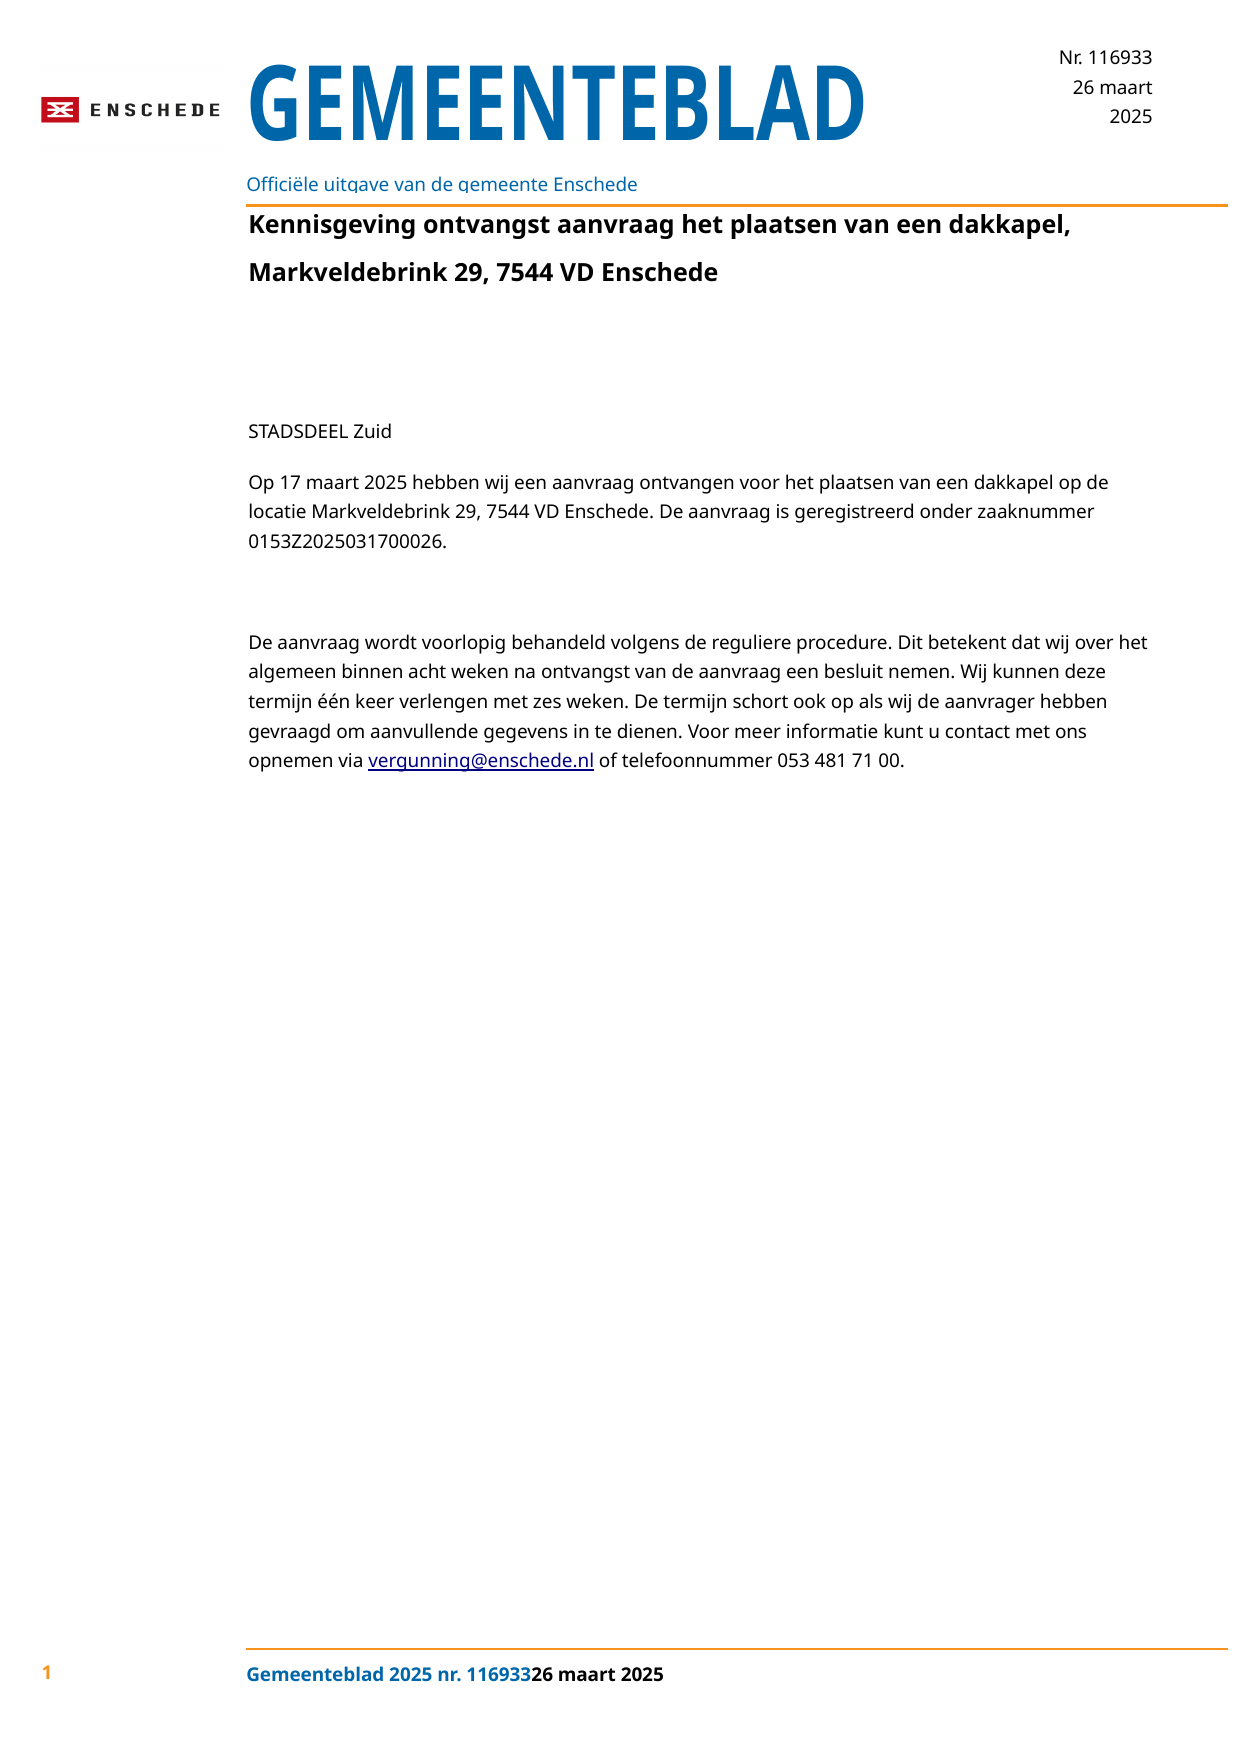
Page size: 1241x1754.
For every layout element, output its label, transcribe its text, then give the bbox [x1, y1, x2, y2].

text STADSDEEL Zuid [248, 419, 1152, 444]
picture [41, 47, 231, 172]
text Op 17 maart 2025 hebben wij een aanvraag ontvangen voor het plaatsen van een dakkapel op de locatie Markveldebrink 29, 7544 VD Enschede. De aanvraag is geregistreerd onder zaaknummer 0153Z2025031700026. [248, 469, 1152, 554]
text Kennisgeving ontvangst aanvraag het plaatsen van een dakkapel, Markveldebrink 29, 7544 VD Enschede [248, 207, 1152, 288]
text De aanvraag wordt voorlopig behandeld volgens de reguliere procedure. Dit betekent dat wij over het algemeen binnen acht weken na ontvangst van de aanvraag een besluit nemen. Wij kunnen deze termijn één keer verlengen met zes weken. De termijn schort ook op als wij de aanvrager hebben gevraagd om aanvullende gegevens in te dienen. Voor meer informatie kunt u contact met ons opnemen via vergunning@enschede.nl of telefoonnummer 053 481 71 00. [248, 629, 1152, 773]
